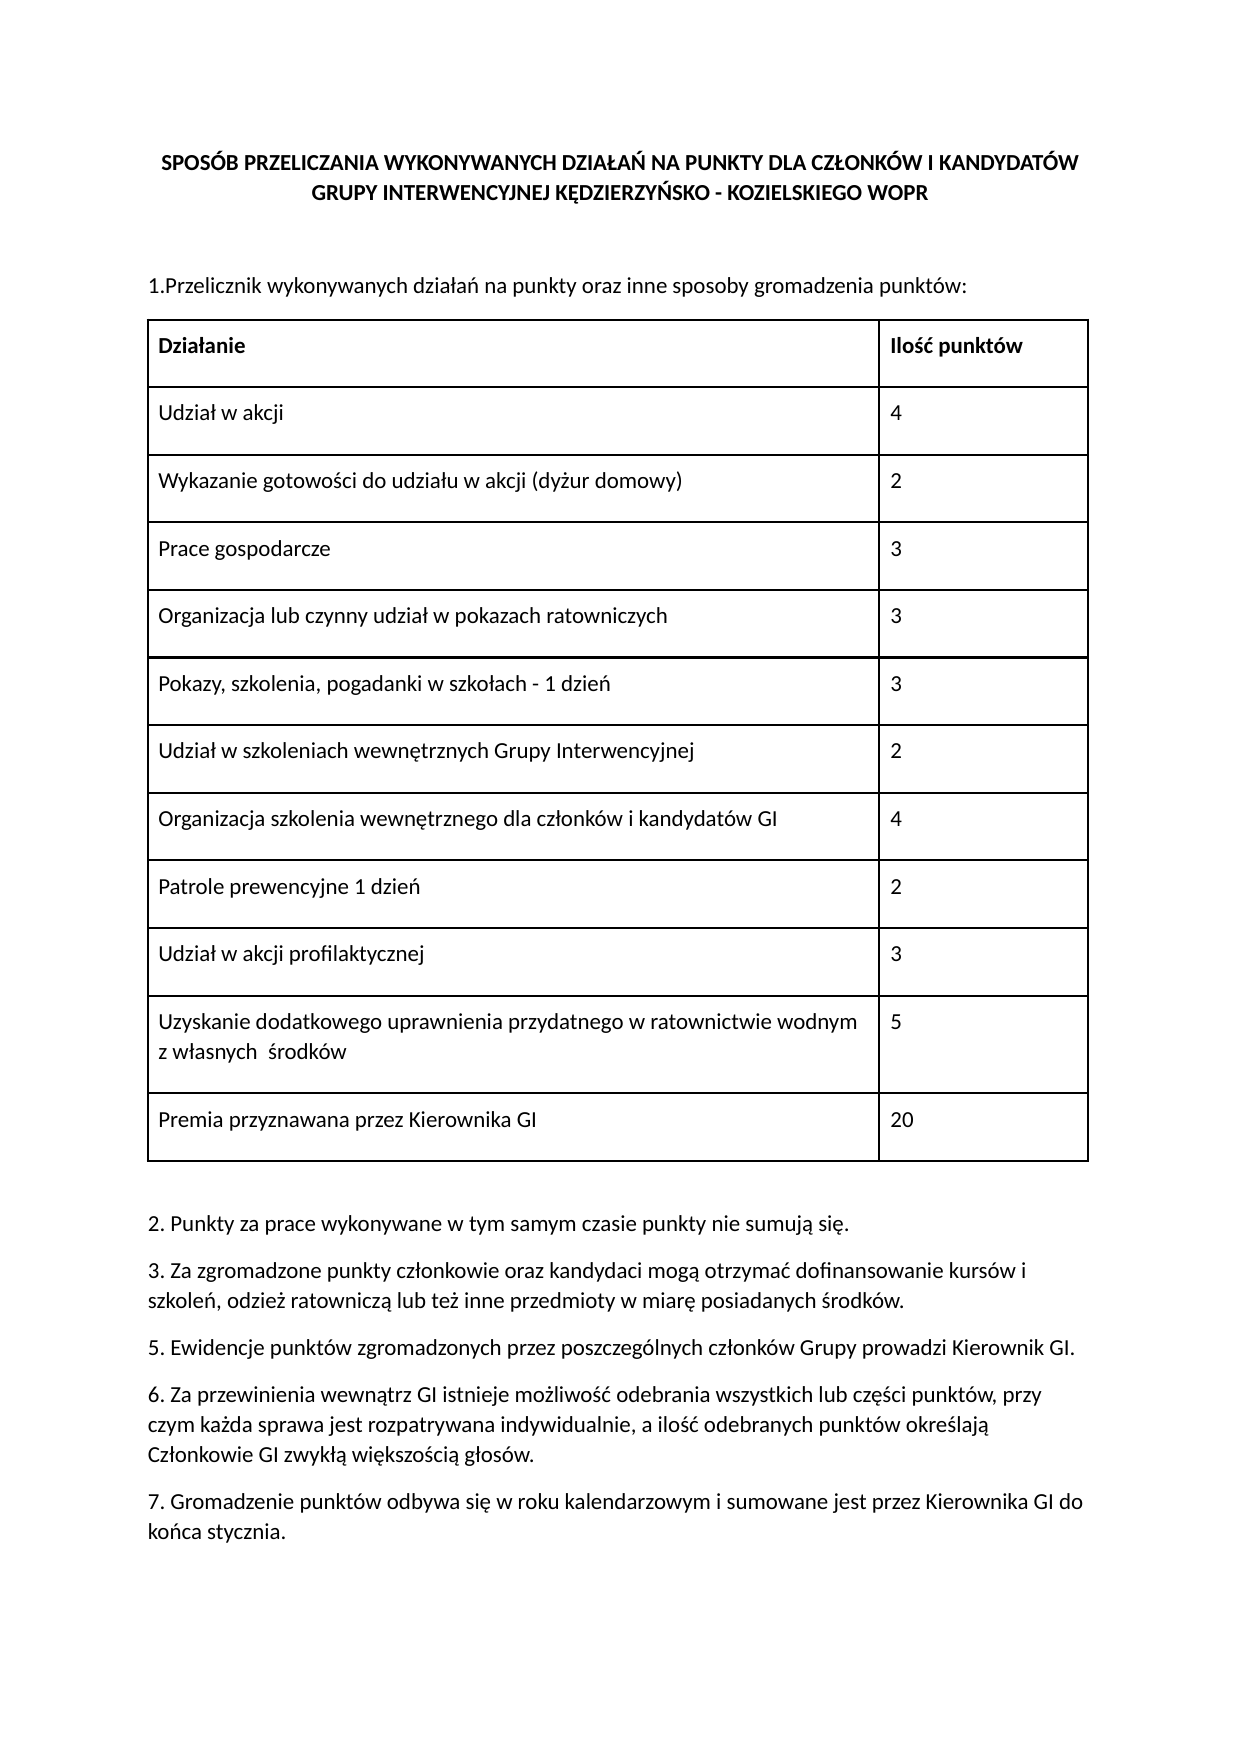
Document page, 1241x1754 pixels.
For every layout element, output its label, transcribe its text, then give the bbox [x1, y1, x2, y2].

table_cell Premia przyznawana przez Kierownika GI [149, 1094, 878, 1160]
table_cell Udział w szkoleniach wewnętrznych Grupy Interwencyjnej [149, 726, 878, 792]
table_cell 2 [880, 861, 1087, 927]
table_header Ilość punktów [880, 321, 1087, 386]
table_cell 4 [880, 388, 1087, 454]
table_cell 4 [880, 794, 1087, 859]
text 7. Gromadzenie punktów odbywa się w roku kalendarzowym i sumowane jest przez Kierownika GI do końca stycznia. [148, 1487, 1093, 1545]
table_cell Organizacja szkolenia wewnętrznego dla członków i kandydatów GI [149, 794, 878, 859]
table_header Działanie [149, 321, 878, 386]
text 3. Za zgromadzone punkty członkowie oraz kandydaci mogą otrzymać dofinansowanie kursów i szkoleń, odzież ratowniczą lub też inne przedmioty w miarę posiadanych środków. [148, 1256, 1093, 1314]
table_cell 3 [880, 523, 1087, 589]
table_cell 5 [880, 997, 1087, 1092]
table_cell Wykazanie gotowości do udziału w akcji (dyżur domowy) [149, 456, 878, 521]
text 5. Ewidencje punktów zgromadzonych przez poszczególnych członków Grupy prowadzi Kierownik GI. [148, 1333, 1093, 1361]
table_cell Udział w akcji [149, 388, 878, 454]
text 1.Przelicznik wykonywanych działań na punkty oraz inne sposoby gromadzenia punktów: [148, 272, 1093, 299]
text 6. Za przewinienia wewnątrz GI istnieje możliwość odebrania wszystkich lub części punktów, przy czym każda sprawa jest rozpatrywana indywidualnie, a ilość odebranych punktów określają Członkowie GI zwykłą większością głosów. [148, 1380, 1093, 1468]
table_cell 3 [880, 591, 1087, 656]
text SPOSÓB PRZELICZANIA WYKONYWANYCH DZIAŁAŃ NA PUNKTY DLA CZŁONKÓW I KANDYDATÓW GRUPY INTERWENCYJNEJ KĘDZIERZYŃSKO - KOZIELSKIEGO WOPR [148, 148, 1093, 206]
table_cell Udział w akcji profilaktycznej [149, 929, 878, 994]
table_cell 3 [880, 929, 1087, 994]
table_cell 20 [880, 1094, 1087, 1160]
table_cell Prace gospodarcze [149, 523, 878, 589]
table_cell 2 [880, 456, 1087, 521]
table_cell Pokazy, szkolenia, pogadanki w szkołach - 1 dzień [149, 659, 878, 724]
text 2. Punkty za prace wykonywane w tym samym czasie punkty nie sumują się. [148, 1209, 1093, 1237]
table_cell 2 [880, 726, 1087, 792]
table_cell Uzyskanie dodatkowego uprawnienia przydatnego w ratownictwie wodnym z własnych środków [149, 997, 878, 1092]
table_cell 3 [880, 659, 1087, 724]
table_cell Patrole prewencyjne 1 dzień [149, 861, 878, 927]
table_cell Organizacja lub czynny udział w pokazach ratowniczych [149, 591, 878, 656]
